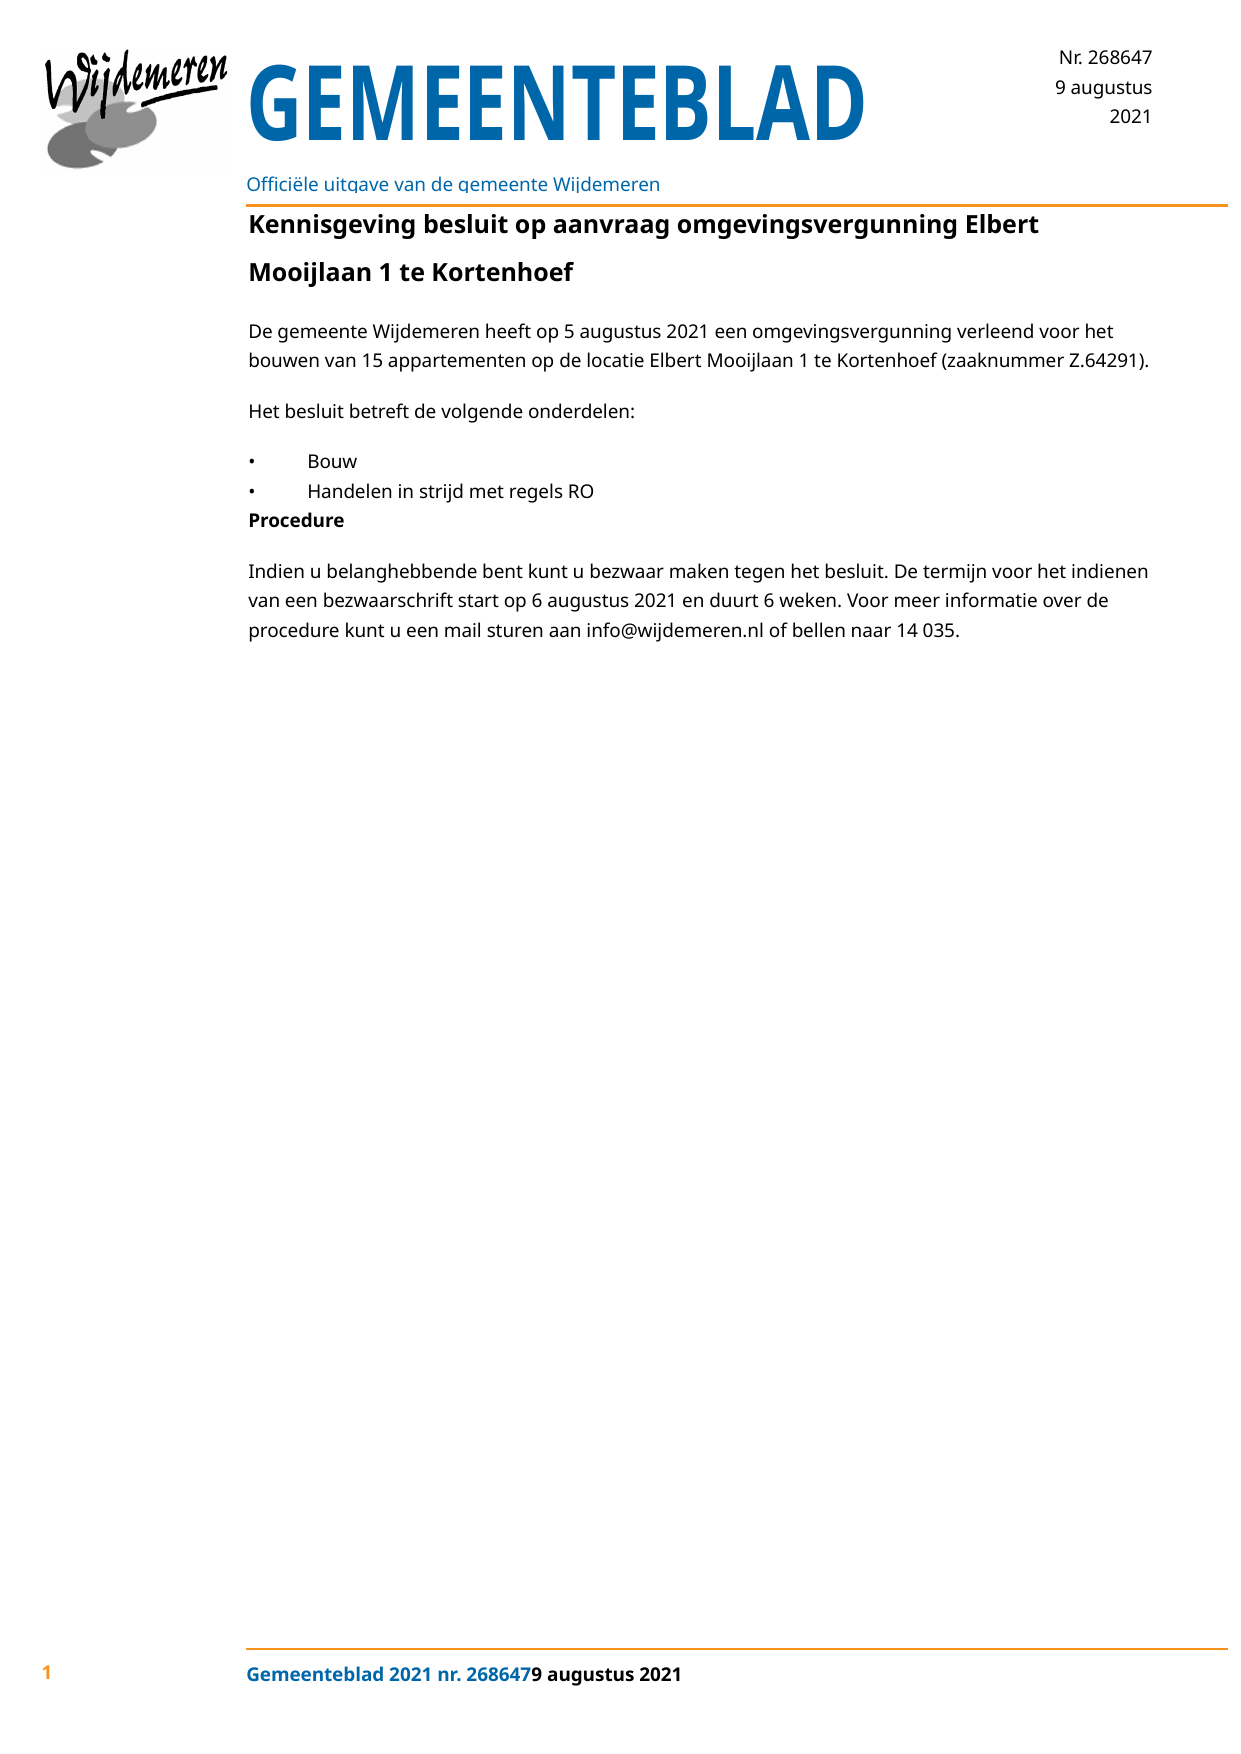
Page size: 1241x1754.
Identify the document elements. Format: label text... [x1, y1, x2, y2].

list Bouw [248, 448, 1152, 474]
text Kennisgeving besluit op aanvraag omgevingsvergunning Elbert Mooijlaan 1 te Kortenhoef [248, 207, 1152, 288]
text Procedure [248, 507, 1152, 533]
picture [41, 47, 231, 172]
text De gemeente Wijdemeren heeft op 5 augustus 2021 een omgevingsvergunning verleend voor het bouwen van 15 appartementen op de locatie Elbert Mooijlaan 1 te Kortenhoef (zaaknummer Z.64291). [248, 318, 1152, 373]
text Het besluit betreft de volgende onderdelen: [248, 398, 1152, 424]
list Handelen in strijd met regels RO [248, 478, 1152, 504]
text Indien u belanghebbende bent kunt u bezwaar maken tegen het besluit. De termijn voor het indienen van een bezwaarschrift start op 6 augustus 2021 en duurt 6 weken. Voor meer informatie over de procedure kunt u een mail sturen aan info@wijdemeren.nl of bellen naar 14 035. [248, 558, 1152, 643]
